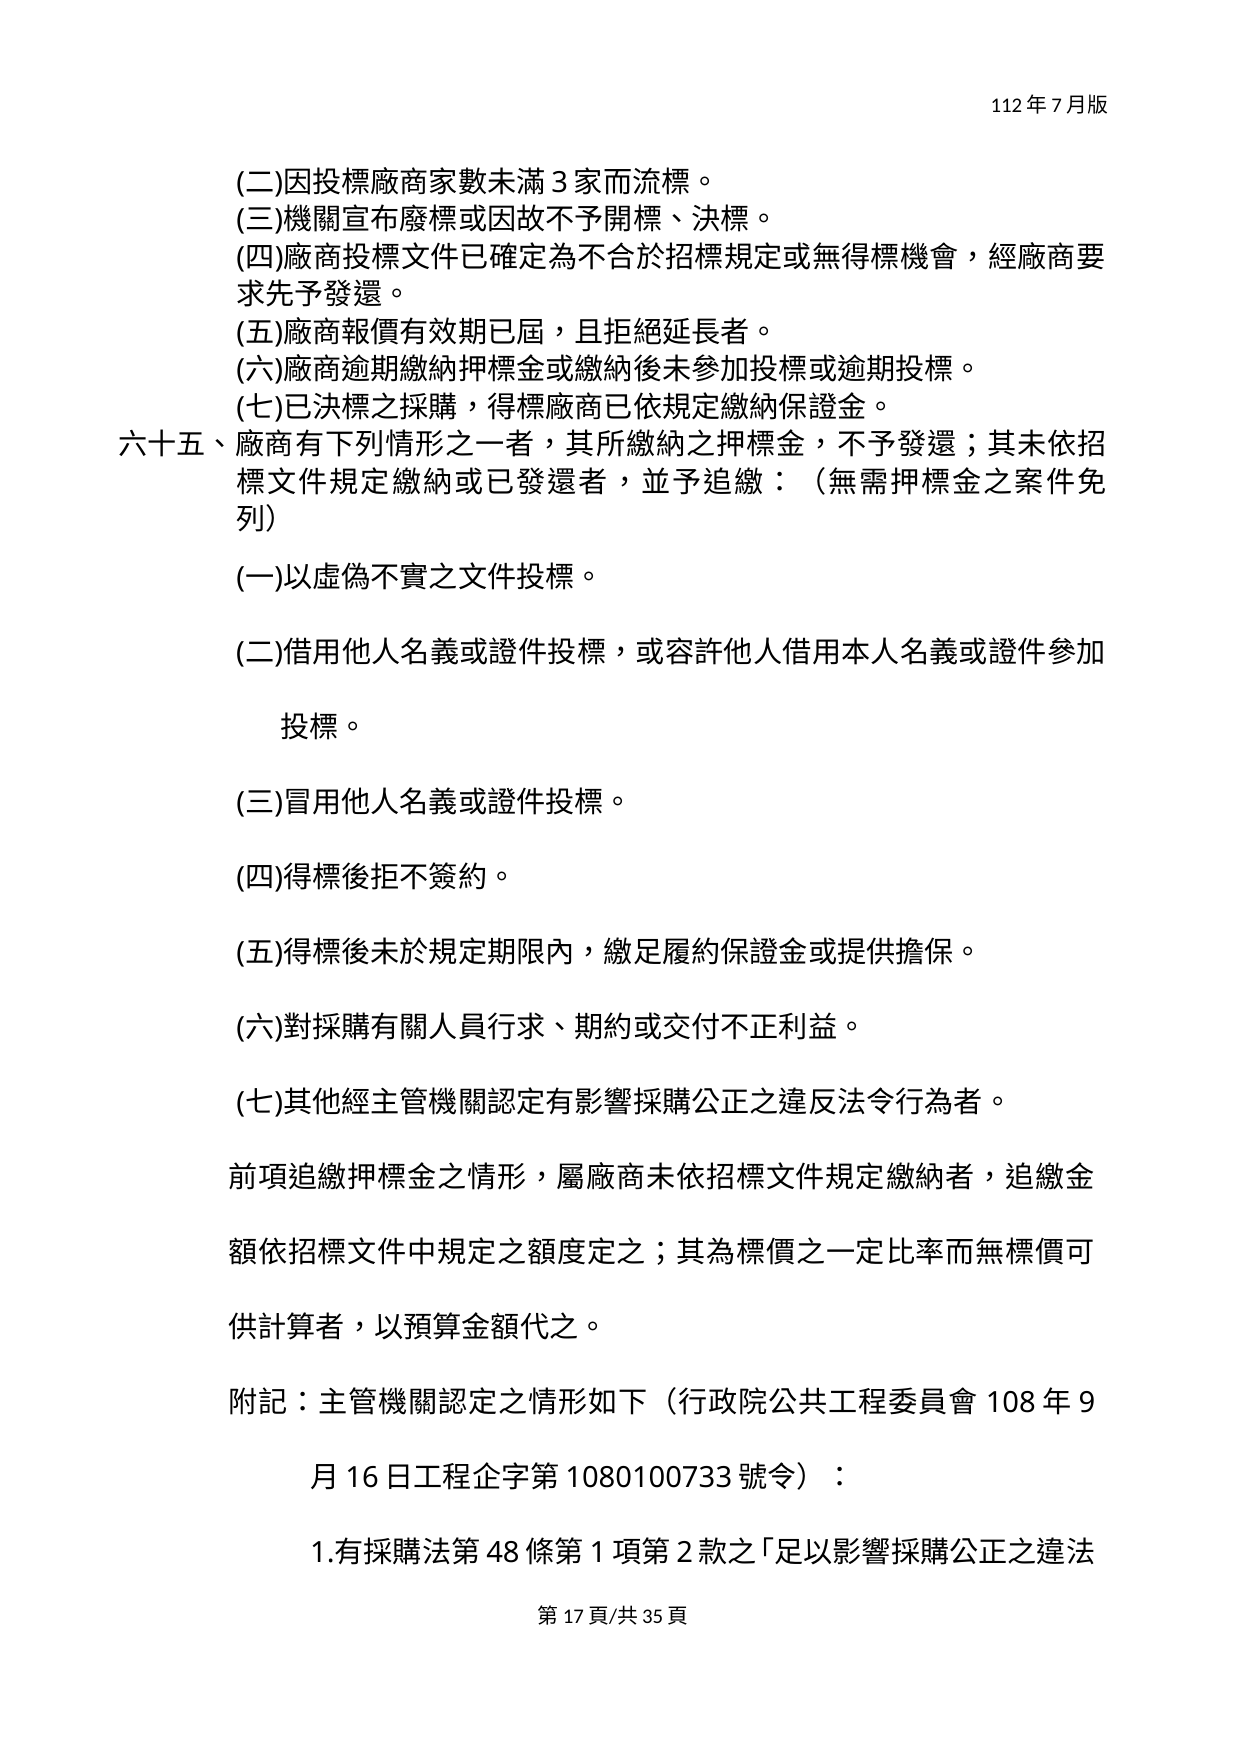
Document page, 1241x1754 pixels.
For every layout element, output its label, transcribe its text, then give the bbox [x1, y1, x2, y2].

text 前項追繳押標金之情形，屬廠商未依招標文件規定繳納者，追繳金額依招標文件中規定之額度定之；其為標價之一定比率而無標價可供計算者，以預算金額代之。 [228, 1137, 1095, 1362]
text (二)因投標廠商家數未滿3家而流標。 [186, 162, 1107, 200]
text (六)對採購有關人員行求、期約或交付不正利益。 [236, 987, 1107, 1062]
text (七)其他經主管機關認定有影響採購公正之違反法令行為者。 [236, 1062, 1107, 1137]
text 附記：主管機關認定之情形如下（行政院公共工程委員會108年9月16日工程企字第1080100733號令）： [228, 1362, 1095, 1512]
text (六)廠商逾期繳納押標金或繳納後未參加投標或逾期投標。 [186, 350, 1107, 387]
text (五)得標後未於規定期限內，繳足履約保證金或提供擔保。 [236, 912, 1107, 987]
text (三)機關宣布廢標或因故不予開標、決標。 [186, 200, 1107, 237]
text (四)廠商投標文件已確定為不合於招標規定或無得標機會，經廠商要求先予發還。 [236, 237, 1107, 312]
text (四)得標後拒不簽約。 [236, 837, 1107, 912]
list 廠商有下列情形之一者，其所繳納之押標金，不予發還；其未依招標文件規定繳納或已發還者，並予追繳：（無需押標金之案件免列） [118, 425, 1107, 537]
text (二)借用他人名義或證件投標，或容許他人借用本人名義或證件參加投標。 [236, 612, 1107, 762]
text (三)冒用他人名義或證件投標。 [236, 762, 1107, 837]
text (五)廠商報價有效期已屆，且拒絕延長者。 [236, 312, 1107, 350]
text 1.有採購法第48條第1項第2款之「足以影響採購公正之違法 [310, 1512, 1095, 1587]
text (一)以虛偽不實之文件投標。 [236, 537, 1107, 612]
text (七)已決標之採購，得標廠商已依規定繳納保證金。 [186, 387, 1107, 425]
